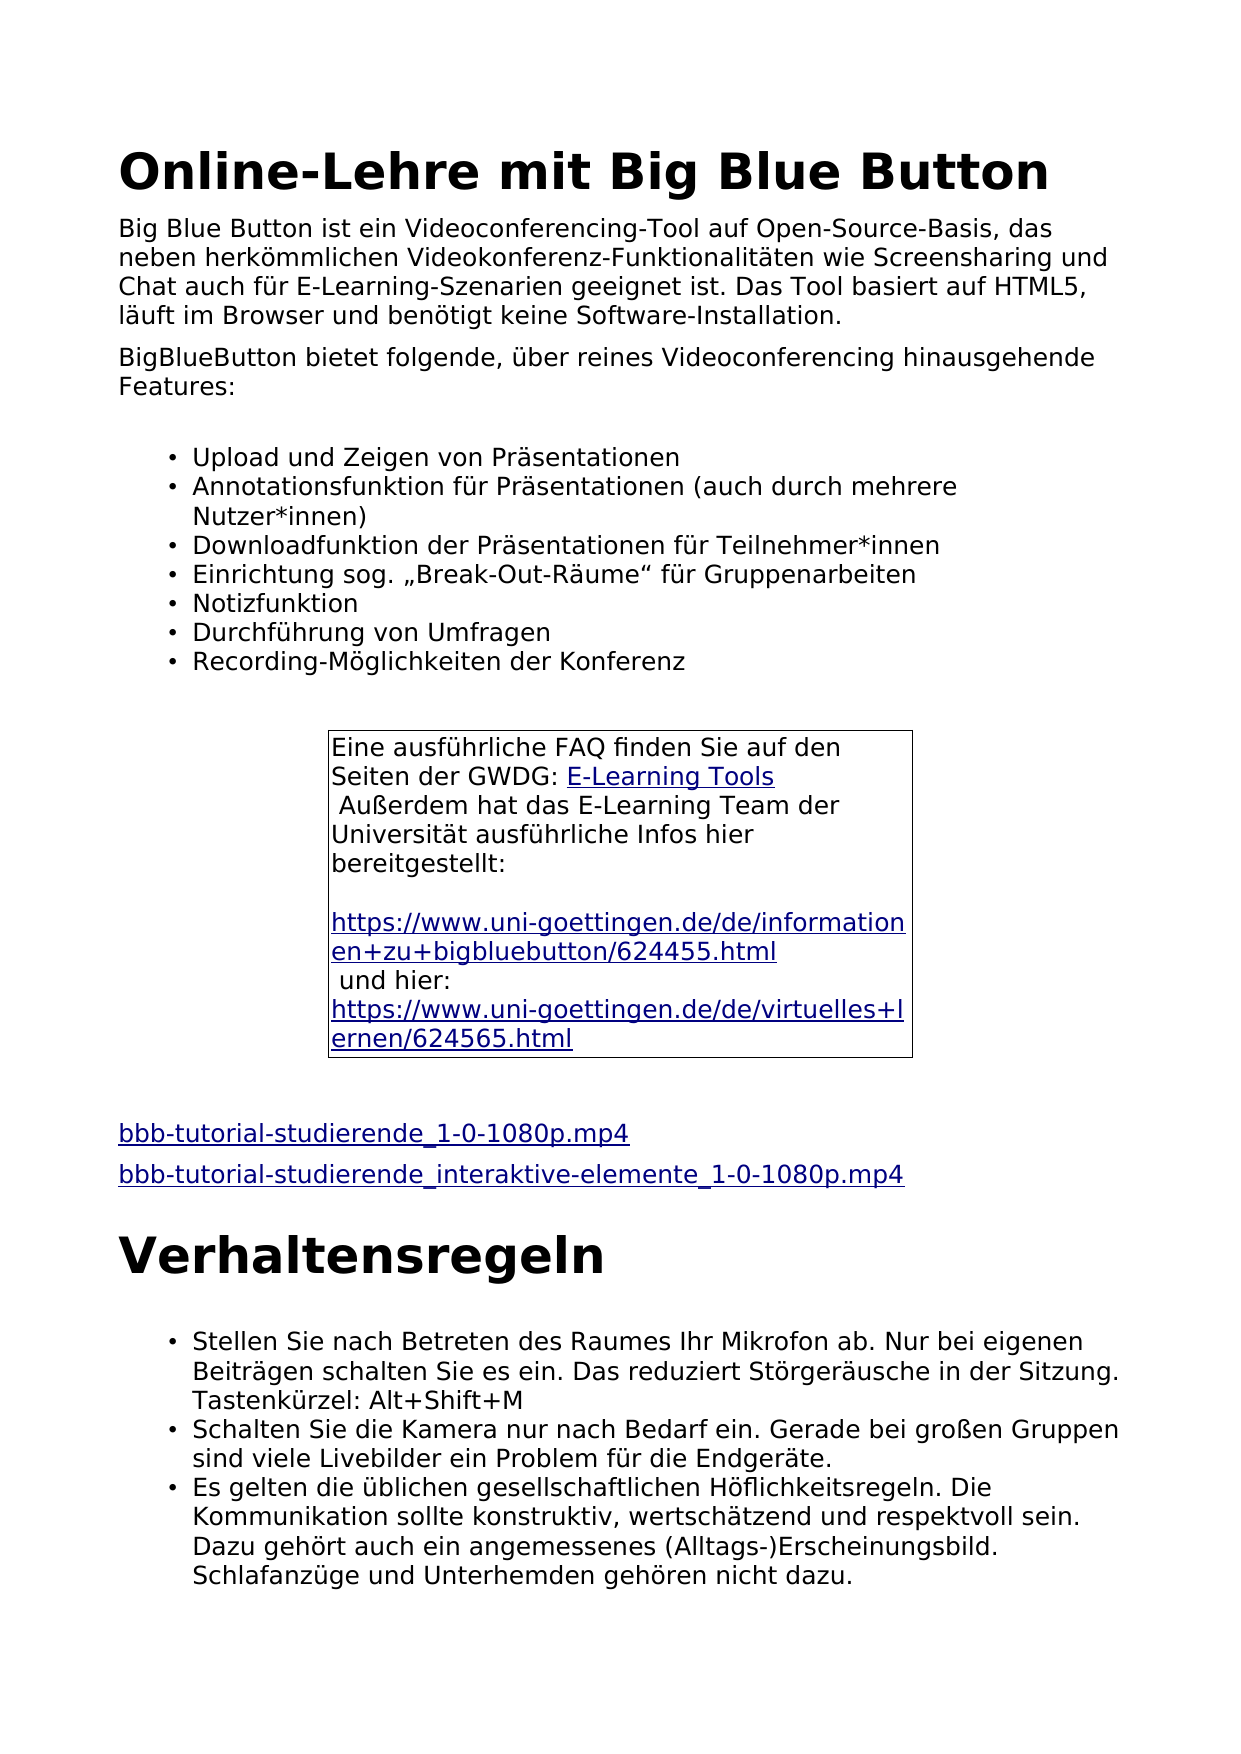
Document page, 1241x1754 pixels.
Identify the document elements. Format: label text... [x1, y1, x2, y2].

table_header Eine ausführliche FAQ finden Sie auf den Seiten der GWDG: E-Learning Tools Außerdem hat das E-Learning Team der Universität ausführliche Infos hier bereitgestellt: https://www.uni-goettingen.de/de/informationen+zu+bigbluebutton/624455.html und hier: https://www.uni-goettingen.de/de/virtuelles+lernen/624565.html [329, 731, 912, 1057]
list Downloadfunktion der Präsentationen für Teilnehmer*innen [177, 531, 1122, 560]
subtitle Online-Lehre mit Big Blue Button [118, 143, 1122, 201]
list Schalten Sie die Kamera nur nach Bedarf ein. Gerade bei großen Gruppen sind viele Livebilder ein Problem für die Endgeräte. [177, 1415, 1122, 1473]
list Recording-Möglichkeiten der Konferenz [177, 647, 1122, 677]
text bbb-tutorial-studierende_interaktive-elemente_1-0-1080p.mp4 [118, 1161, 1122, 1190]
subtitle Verhaltensregeln [118, 1227, 1122, 1286]
text bbb-tutorial-studierende_1-0-1080p.mp4 [118, 1119, 1122, 1148]
list Upload und Zeigen von Präsentationen [177, 443, 1122, 472]
list Es gelten die üblichen gesellschaftlichen Höflichkeitsregeln. Die Kommunikation sollte konstruktiv, wertschätzend und respektvoll sein. Dazu gehört auch ein angemessenes (Alltags-)Erscheinungsbild. Schlafanzüge und Unterhemden gehören nicht dazu. [177, 1473, 1122, 1590]
list Annotationsfunktion für Präsentationen (auch durch mehrere Nutzer*innen) [177, 472, 1122, 531]
text BigBlueButton bietet folgende, über reines Videoconferencing hinausgehende Features: [118, 343, 1122, 401]
list Stellen Sie nach Betreten des Raumes Ihr Mikrofon ab. Nur bei eigenen Beiträgen schalten Sie es ein. Das reduziert Störgeräusche in der Sitzung. Tastenkürzel: Alt+Shift+M [177, 1328, 1122, 1415]
list Notizfunktion [177, 589, 1122, 618]
list Durchführung von Umfragen [177, 618, 1122, 647]
list Einrichtung sog. „Break-Out-Räume“ für Gruppenarbeiten [177, 560, 1122, 589]
text Big Blue Button ist ein Videoconferencing-Tool auf Open-Source-Basis, das neben herkömmlichen Videokonferenz-Funktionalitäten wie Screensharing und Chat auch für E-Learning-Szenarien geeignet ist. Das Tool basiert auf HTML5, läuft im Browser und benötigt keine Software-Installation. [118, 214, 1122, 331]
